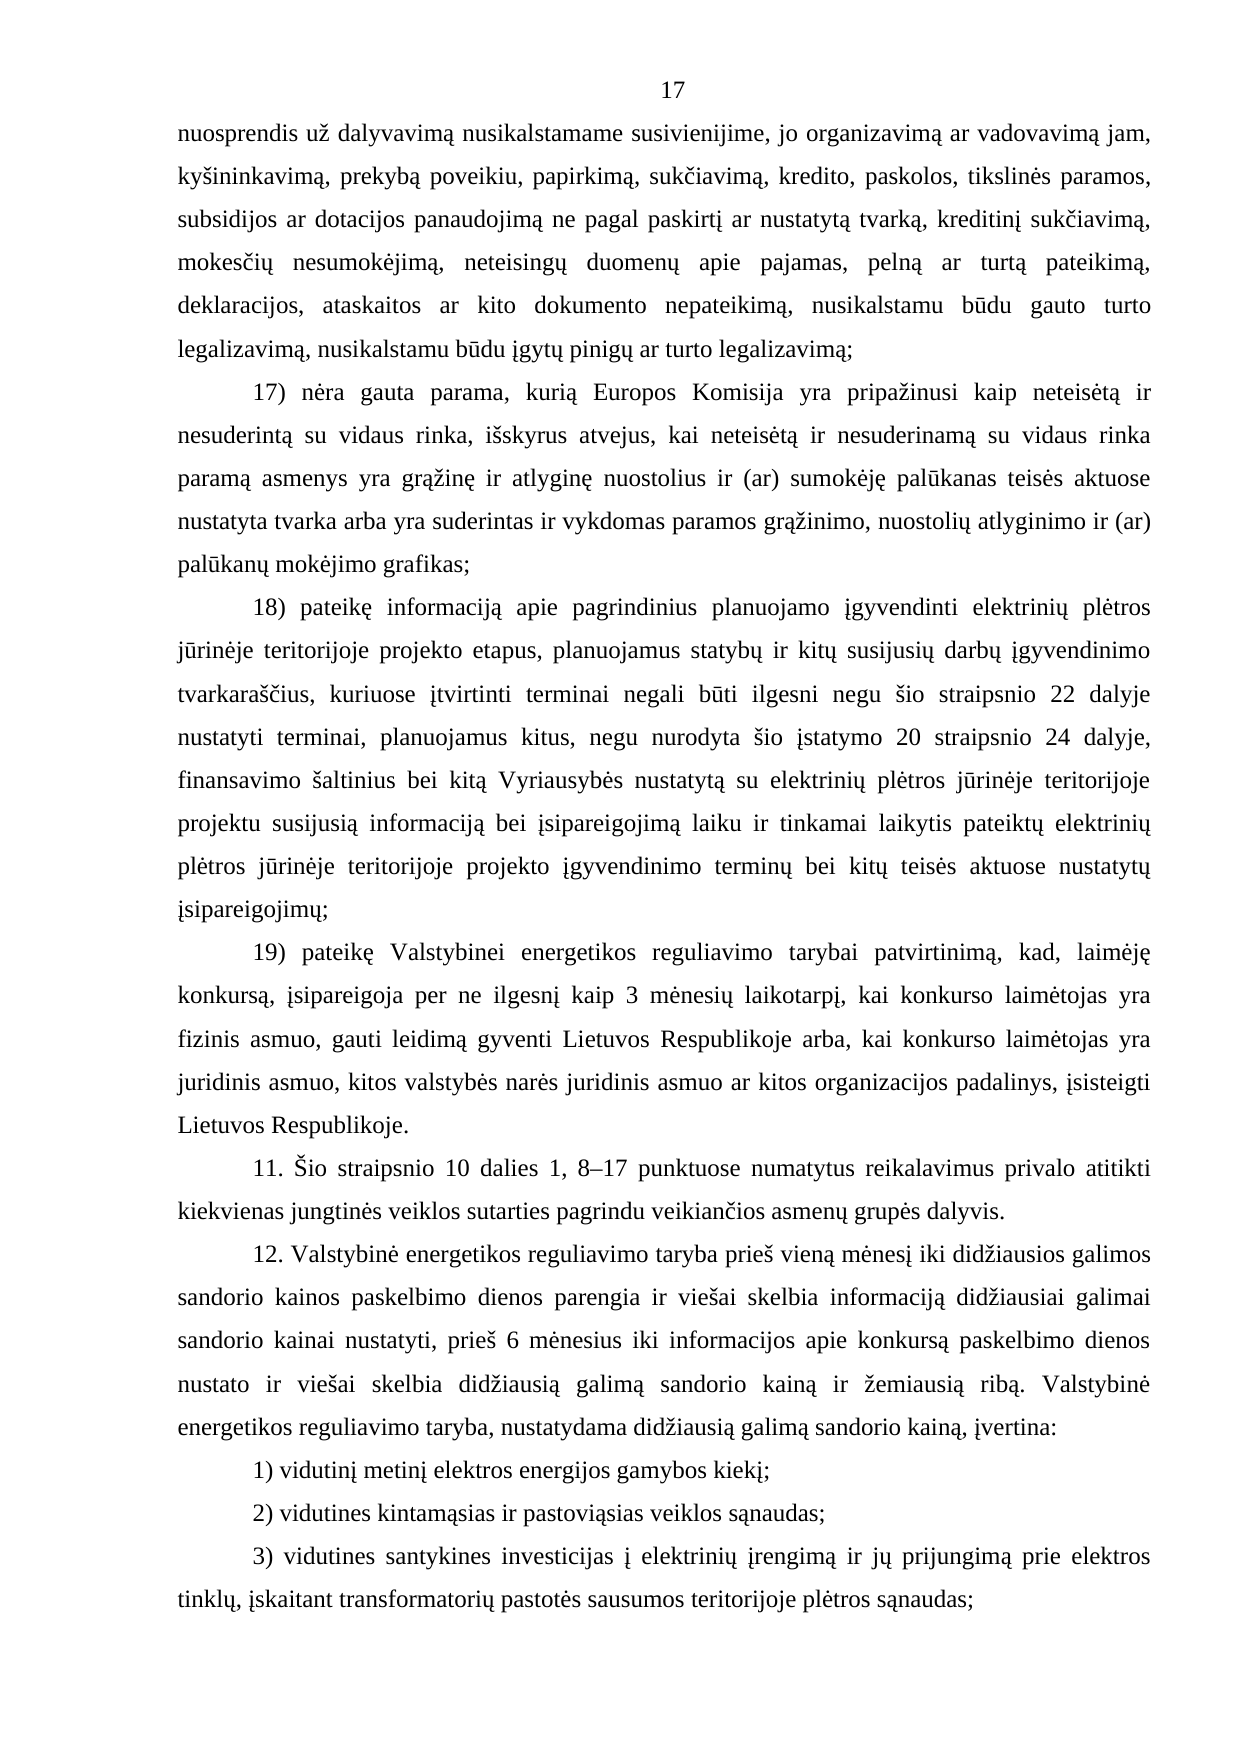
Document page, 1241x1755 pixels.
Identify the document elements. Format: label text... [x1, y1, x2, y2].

text 3) vidutines santykines investicijas į elektrinių įrengimą ir jų prijungimą prie elektros tinklų, įskaitant transformatorių pastotės sausumos teritorijoje plėtros sąnaudas; [177, 1541, 1152, 1613]
text 17) nėra gauta parama, kurią Europos Komisija yra pripažinusi kaip neteisėtą ir nesuderintą su vidaus rinka, išskyrus atvejus, kai neteisėtą ir nesuderinamą su vidaus rinka paramą asmenys yra grąžinę ir atlyginę nuostolius ir (ar) sumokėję palūkanas teisės aktuose nustatyta tvarka arba yra suderintas ir vykdomas paramos grąžinimo, nuostolių atlyginimo ir (ar) palūkanų mokėjimo grafikas; [177, 377, 1152, 578]
text 12. Valstybinė energetikos reguliavimo taryba prieš vieną mėnesį iki didžiausios galimos sandorio kainos paskelbimo dienos parengia ir viešai skelbia informaciją didžiausiai galimai sandorio kainai nustatyti, prieš 6 mėnesius iki informacijos apie konkursą paskelbimo dienos nustato ir viešai skelbia didžiausią galimą sandorio kainą ir žemiausią ribą. Valstybinė energetikos reguliavimo taryba, nustatydama didžiausią galimą sandorio kainą, įvertina: [177, 1239, 1152, 1441]
text 2) vidutines kintamąsias ir pastoviąsias veiklos sąnaudas; [177, 1498, 1152, 1527]
text nuosprendis už dalyvavimą nusikalstamame susivienijime, jo organizavimą ar vadovavimą jam, kyšininkavimą, prekybą poveikiu, papirkimą, sukčiavimą, kredito, paskolos, tikslinės paramos, subsidijos ar dotacijos panaudojimą ne pagal paskirtį ar nustatytą tvarką, kreditinį sukčiavimą, mokesčių nesumokėjimą, neteisingų duomenų apie pajamas, pelną ar turtą pateikimą, deklaracijos, ataskaitos ar kito dokumento nepateikimą, nusikalstamu būdu gauto turto legalizavimą, nusikalstamu būdu įgytų pinigų ar turto legalizavimą; [177, 118, 1152, 362]
text 1) vidutinį metinį elektros energijos gamybos kiekį; [177, 1455, 1152, 1484]
text 11. Šio straipsnio 10 dalies 1, 8–17 punktuose numatytus reikalavimus privalo atitikti kiekvienas jungtinės veiklos sutarties pagrindu veikiančios asmenų grupės dalyvis. [177, 1153, 1152, 1225]
text 19) pateikę Valstybinei energetikos reguliavimo tarybai patvirtinimą, kad, laimėję konkursą, įsipareigoja per ne ilgesnį kaip 3 mėnesių laikotarpį, kai konkurso laimėtojas yra fizinis asmuo, gauti leidimą gyventi Lietuvos Respublikoje arba, kai konkurso laimėtojas yra juridinis asmuo, kitos valstybės narės juridinis asmuo ar kitos organizacijos padalinys, įsisteigti Lietuvos Respublikoje. [177, 937, 1152, 1139]
text 18) pateikę informaciją apie pagrindinius planuojamo įgyvendinti elektrinių plėtros jūrinėje teritorijoje projekto etapus, planuojamus statybų ir kitų susijusių darbų įgyvendinimo tvarkaraščius, kuriuose įtvirtinti terminai negali būti ilgesni negu šio straipsnio 22 dalyje nustatyti terminai, planuojamus kitus, negu nurodyta šio įstatymo 20 straipsnio 24 dalyje, finansavimo šaltinius bei kitą Vyriausybės nustatytą su elektrinių plėtros jūrinėje teritorijoje projektu susijusią informaciją bei įsipareigojimą laiku ir tinkamai laikytis pateiktų elektrinių plėtros jūrinėje teritorijoje projekto įgyvendinimo terminų bei kitų teisės aktuose nustatytų įsipareigojimų; [177, 592, 1152, 923]
